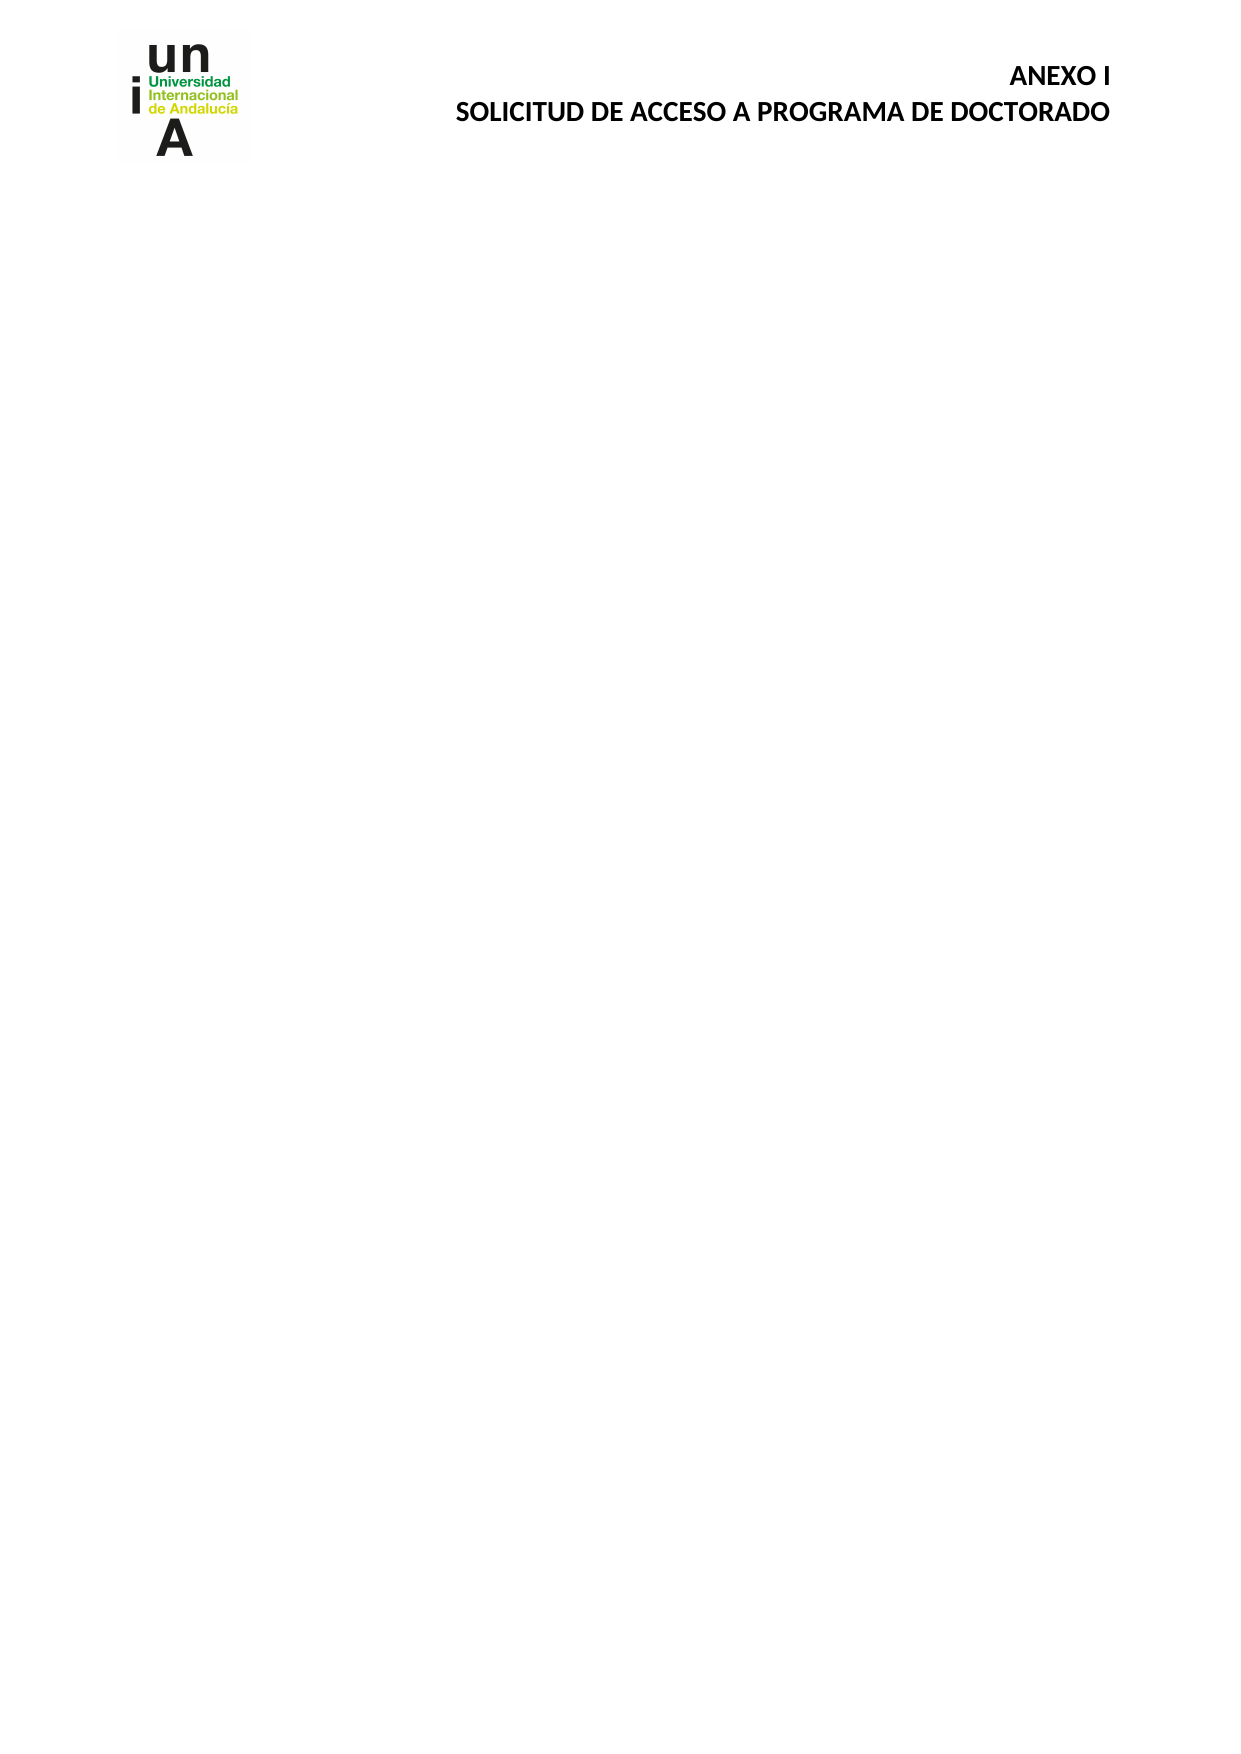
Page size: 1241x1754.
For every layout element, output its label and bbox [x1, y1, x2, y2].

picture [117, 30, 251, 162]
